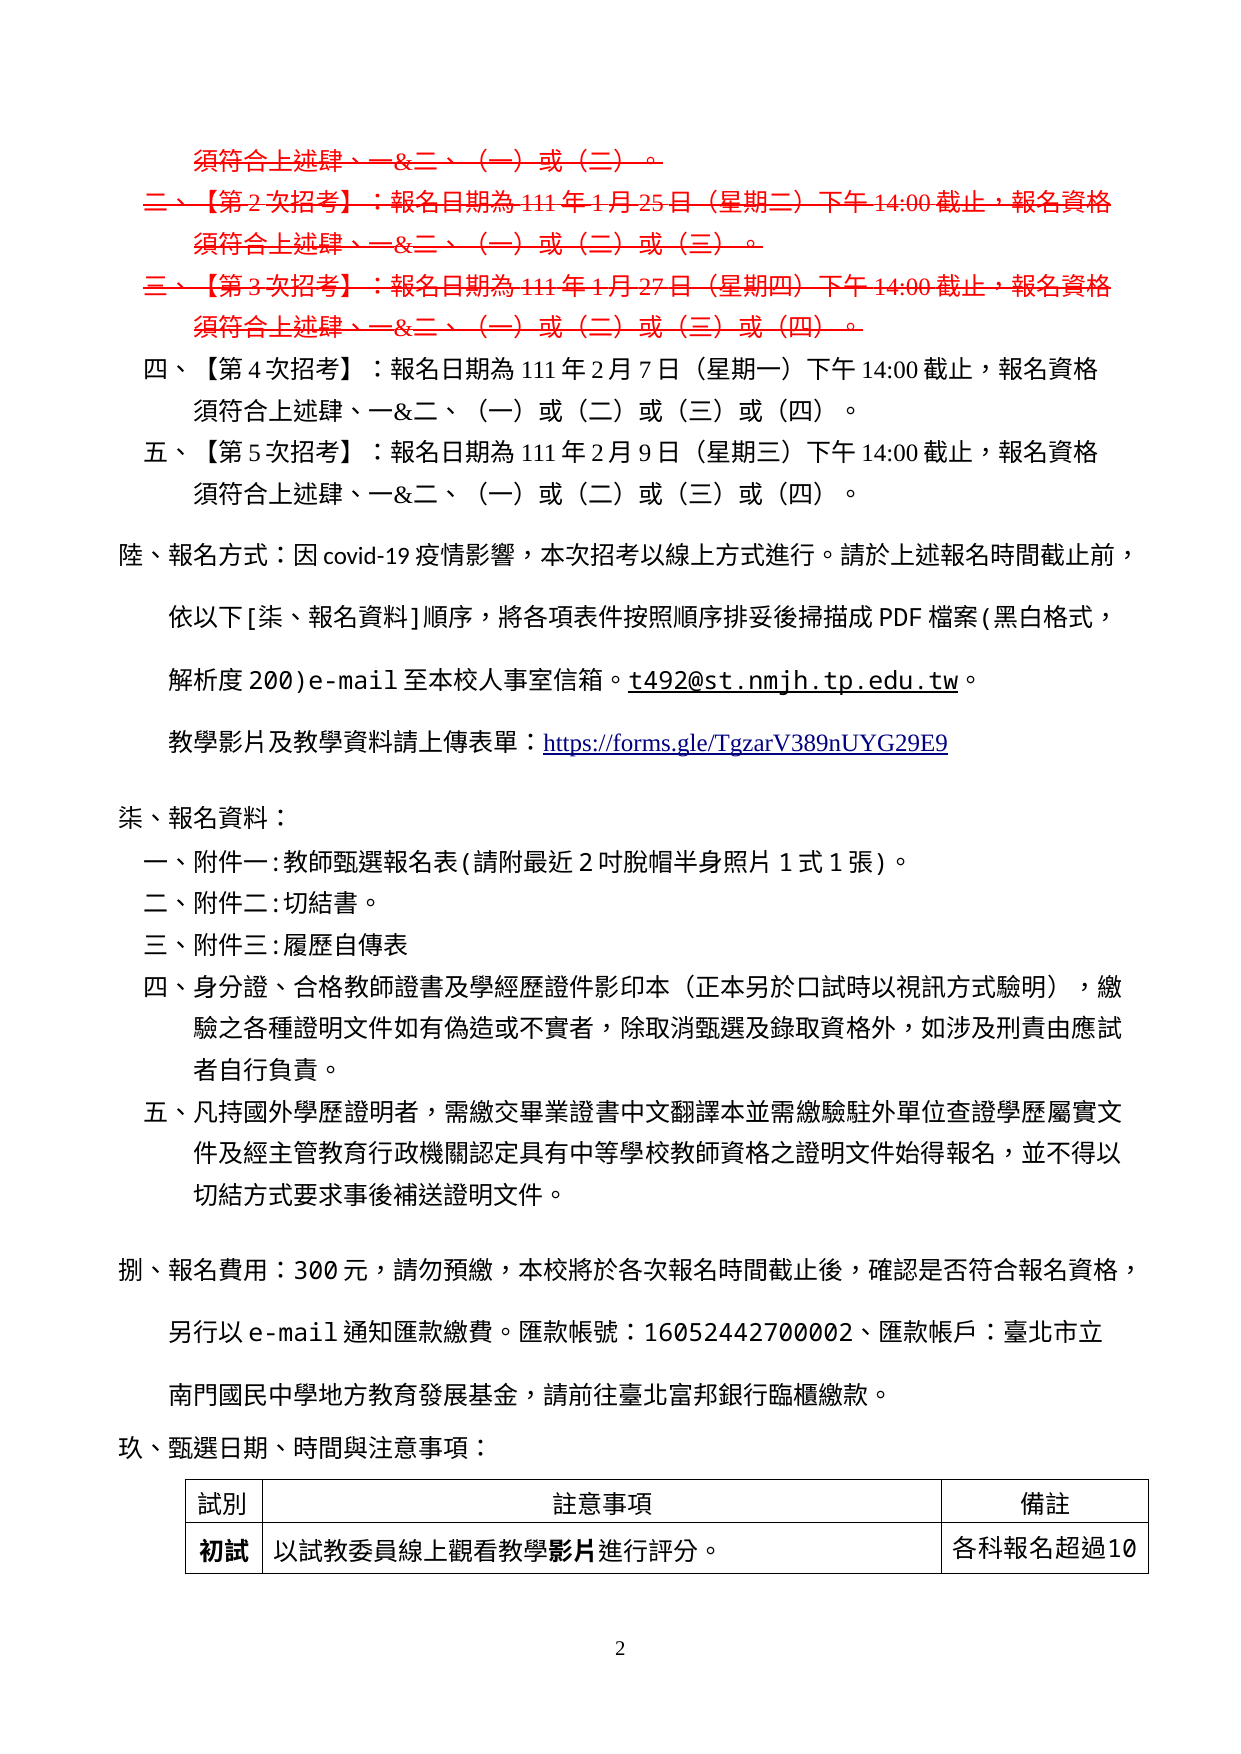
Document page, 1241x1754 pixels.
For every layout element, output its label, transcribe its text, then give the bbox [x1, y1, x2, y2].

text 教學影片及教學資料請上傳表單：https://forms.gle/TgzarV389nUYG29E9 [168, 699, 1122, 762]
text 四、身分證、合格教師證書及學經歷證件影印本（正本另於口試時以視訊方式驗明），繳驗之各種證明文件如有偽造或不實者，除取消甄選及錄取資格外，如涉及刑責由應試者自行負責。 [143, 963, 1122, 1088]
text 五、凡持國外學歷證明者，需繳交畢業證書中文翻譯本並需繳驗駐外單位查證學歷屬實文件及經主管教育行政機關認定具有中等學校教師資格之證明文件始得報名，並不得以切結方式要求事後補送證明文件。 [143, 1088, 1122, 1213]
table_cell 各科報名超過10 [942, 1523, 1148, 1573]
table_header 註意事項 [263, 1480, 941, 1522]
text 五、【第5次招考】：報名日期為111年2月9日（星期三）下午14:00截止，報名資格須符合上述肆、一&二、（一）或（二）或（三）或（四）。 [143, 428, 1122, 512]
text 三、【第3次招考】：報名日期為111年1月27日（星期四）下午14:00截止，報名資格須符合上述肆、一&二、（一）或（二）或（三）或（四）。 [143, 262, 1122, 345]
table_header 備註 [942, 1480, 1148, 1522]
text 捌、報名費用：300元，請勿預繳，本校將於各次報名時間截止後，確認是否符合報名資格，另行以e-mail通知匯款繳費。匯款帳號：16052442700002、匯款帳戶：臺北市立南門國民中學地方教育發展基金，請前往臺北富邦銀行臨櫃繳款。 [118, 1227, 1122, 1414]
table_cell 以試教委員線上觀看教學影片進行評分。 [263, 1523, 941, 1573]
text 三、附件三:履歷自傳表 [143, 921, 1122, 963]
text 一、附件一:教師甄選報名表(請附最近2吋脫帽半身照片1式1張)。 [143, 838, 1122, 879]
text 陸、報名方式：因covid-19疫情影響，本次招考以線上方式進行。請於上述報名時間截止前，依以下[柒、報名資料]順序，將各項表件按照順序排妥後掃描成PDF檔案(黑白格式，解析度200)e-mail至本校人事室信箱。t492@st.nmjh.tp.edu.tw。 [118, 512, 1122, 699]
text 須符合上述肆、一&二、（一）或（二）。 [143, 137, 1122, 178]
text 二、【第2次招考】：報名日期為111年1月25日（星期二）下午14:00截止，報名資格須符合上述肆、一&二、（一）或（二）或（三）。 [143, 178, 1122, 262]
text 四、【第4次招考】：報名日期為111年2月7日（星期一）下午14:00截止，報名資格須符合上述肆、一&二、（一）或（二）或（三）或（四）。 [143, 345, 1122, 428]
text 柒、報名資料： [118, 775, 1122, 838]
text 玖、甄選日期、時間與注意事項： [118, 1428, 1122, 1465]
table_cell 初試 [186, 1523, 262, 1573]
table_header 試別 [186, 1480, 262, 1522]
text 二、附件二:切結書。 [143, 879, 1122, 921]
